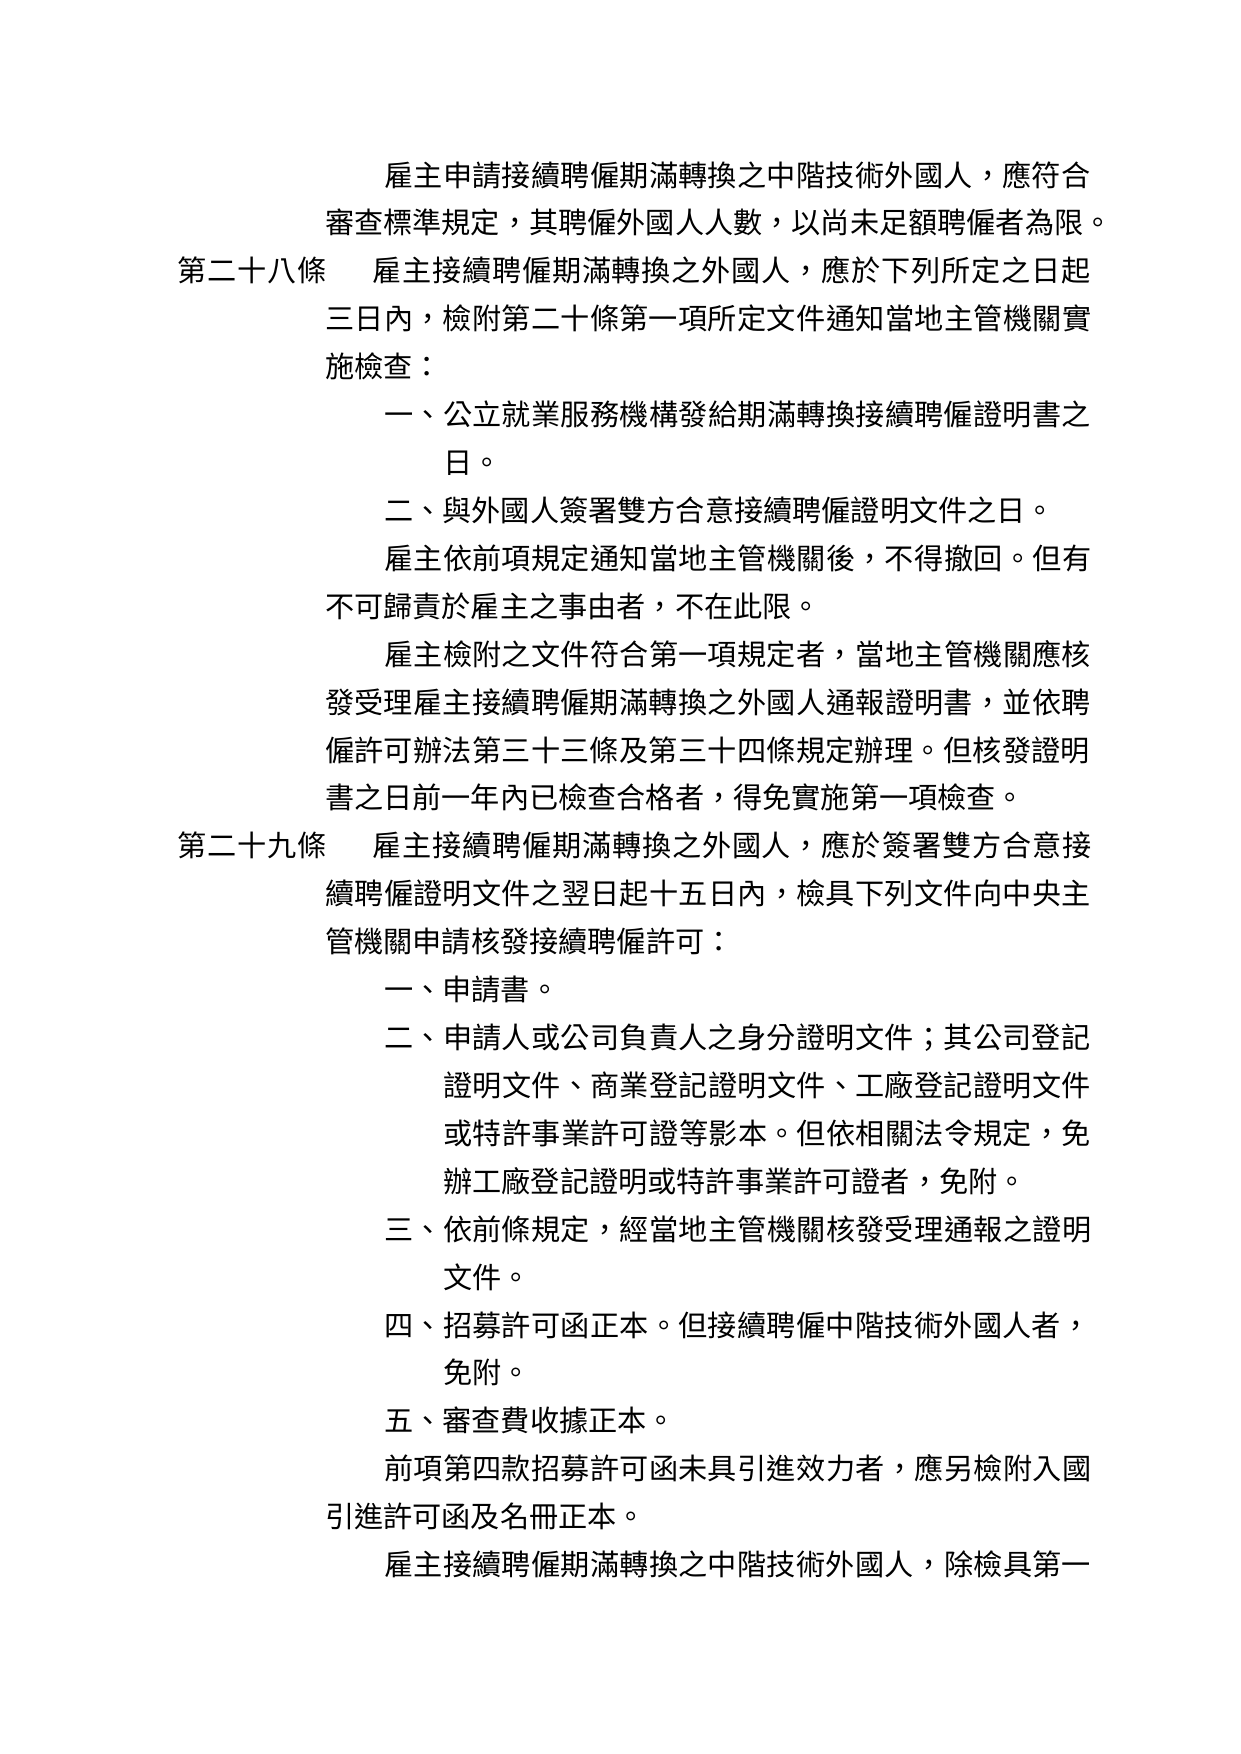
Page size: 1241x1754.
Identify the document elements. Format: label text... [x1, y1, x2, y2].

text 四、招募許可函正本。但接續聘僱中階技術外國人者，免附。 [384, 1298, 1092, 1393]
text 一、公立就業服務機構發給期滿轉換接續聘僱證明書之日。 [384, 387, 1092, 483]
text 五、審查費收據正本。 [325, 1393, 1092, 1441]
text 雇主依前項規定通知當地主管機關後，不得撤回。但有不可歸責於雇主之事由者，不在此限。 [325, 531, 1092, 627]
text 雇主檢附之文件符合第一項規定者，當地主管機關應核發受理雇主接續聘僱期滿轉換之外國人通報證明書，並依聘僱許可辦法第三十三條及第三十四條規定辦理。但核發證明書之日前一年內已檢查合格者，得免實施第一項檢查。 [325, 627, 1092, 818]
text 一、申請書。 [384, 962, 1092, 1010]
text 前項第四款招募許可函未具引進效力者，應另檢附入國引進許可函及名冊正本。 [325, 1441, 1092, 1537]
text 二、與外國人簽署雙方合意接續聘僱證明文件之日。 [384, 483, 1092, 531]
text 第二十九條 雇主接續聘僱期滿轉換之外國人，應於簽署雙方合意接續聘僱證明文件之翌日起十五日內，檢具下列文件向中央主管機關申請核發接續聘僱許可： [177, 818, 1092, 962]
text 二、申請人或公司負責人之身分證明文件；其公司登記證明文件、商業登記證明文件、工廠登記證明文件或特許事業許可證等影本。但依相關法令規定，免辦工廠登記證明或特許事業許可證者，免附。 [384, 1010, 1092, 1202]
text 雇主申請接續聘僱期滿轉換之中階技術外國人，應符合審查標準規定，其聘僱外國人人數，以尚未足額聘僱者為限。 [325, 148, 1092, 243]
text 雇主接續聘僱期滿轉換之中階技術外國人，除檢具第一項第一款至第三款、第五款規定文件外，應另檢附下列文件： [325, 1537, 1092, 1585]
text 三、依前條規定，經當地主管機關核發受理通報之證明文件。 [384, 1202, 1092, 1298]
text 第二十八條 雇主接續聘僱期滿轉換之外國人，應於下列所定之日起三日內，檢附第二十條第一項所定文件通知當地主管機關實施檢查： [177, 243, 1092, 387]
